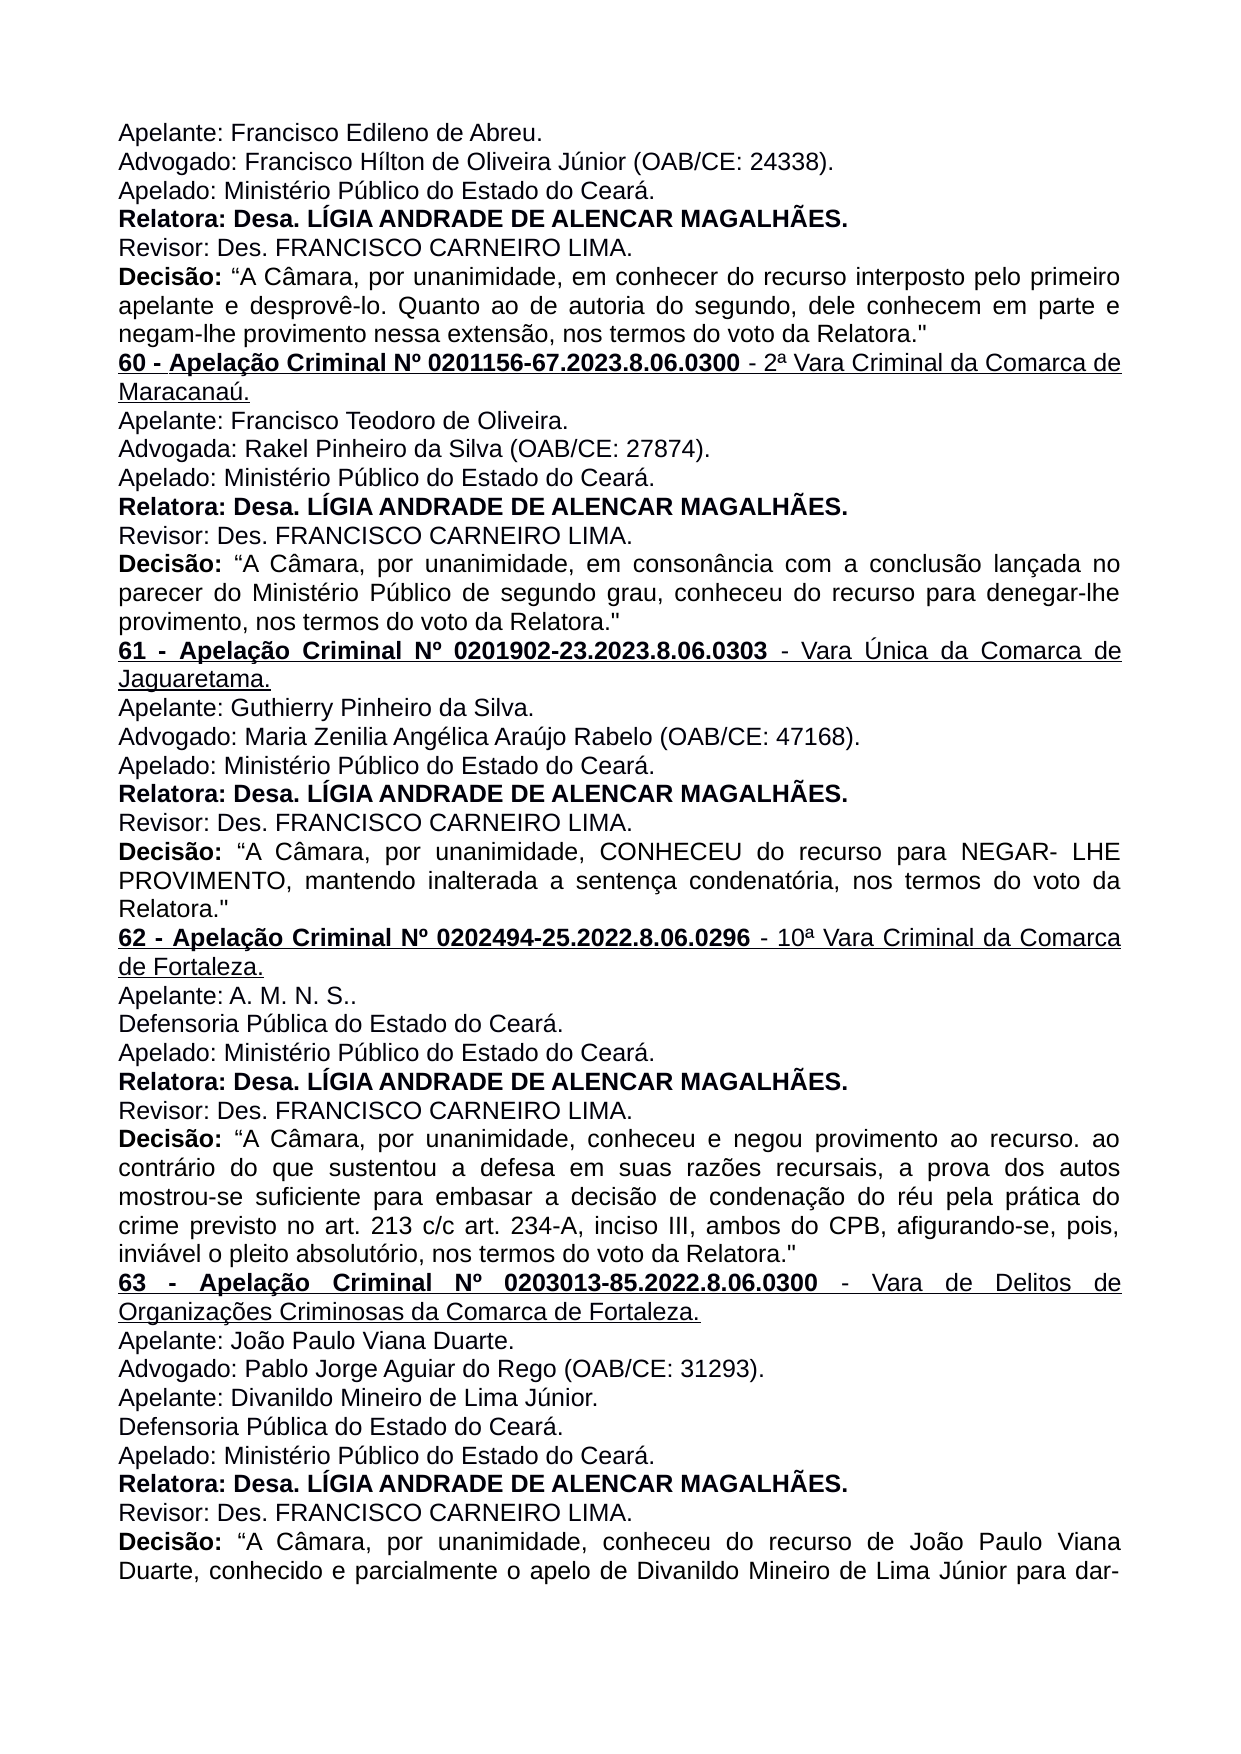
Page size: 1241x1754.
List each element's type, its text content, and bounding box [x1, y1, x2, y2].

text Jaguaretama. [118, 662, 1122, 693]
text 62 - Apelação Criminal Nº 0202494-25.2022.8.06.0296 - 10ª Vara Criminal da Comarca de Fortaleza. [118, 923, 1122, 981]
text Decisão: “A Câmara, por unanimidade, CONHECEU do recurso para NEGAR- LHE PROVIMENTO, mantendo inalterada a sentença condenatória, nos termos do voto da Relatora." [118, 837, 1122, 923]
text Decisão: “A Câmara, por unanimidade, conheceu do recurso de João Paulo Viana Duarte, conhecido e parcialmente o apelo de Divanildo Mineiro de Lima Júnior para dar- [118, 1527, 1122, 1584]
text Advogado: Francisco Hílton de Oliveira Júnior (OAB/CE: 24338). [118, 147, 1122, 176]
text Organizações Criminosas da Comarca de Fortaleza. [118, 1294, 1122, 1326]
text Relatora: Desa. LÍGIA ANDRADE DE ALENCAR MAGALHÃES. [118, 1469, 1122, 1498]
text Relatora: Desa. LÍGIA ANDRADE DE ALENCAR MAGALHÃES. [118, 204, 1122, 233]
text Revisor: Des. FRANCISCO CARNEIRO LIMA. [118, 1498, 1122, 1527]
text Apelante: Divanildo Mineiro de Lima Júnior. [118, 1383, 1122, 1412]
text Revisor: Des. FRANCISCO CARNEIRO LIMA. [118, 233, 1122, 262]
text Maracanaú. [118, 374, 1122, 406]
text Revisor: Des. FRANCISCO CARNEIRO LIMA. [118, 521, 1122, 549]
text Decisão: “A Câmara, por unanimidade, em conhecer do recurso interposto pelo primeiro apelante e desprovê-lo. Quanto ao de autoria do segundo, dele conhecem em parte e negam-lhe provimento nessa extensão, nos termos do voto da Relatora." [118, 262, 1122, 348]
text Defensoria Pública do Estado do Ceará. [118, 1412, 1122, 1441]
text Advogado: Pablo Jorge Aguiar do Rego (OAB/CE: 31293). [118, 1354, 1122, 1383]
text Apelante: Francisco Edileno de Abreu. [118, 118, 1122, 147]
text Apelante: Francisco Teodoro de Oliveira. [118, 406, 1122, 434]
text Apelado: Ministério Público do Estado do Ceará. [118, 1441, 1122, 1469]
text Revisor: Des. FRANCISCO CARNEIRO LIMA. [118, 808, 1122, 837]
text 60 - Apelação Criminal Nº 0201156-67.2023.8.06.0300 - 2ª Vara Criminal da Comarca de [118, 348, 1122, 373]
text 63 - Apelação Criminal Nº 0203013-85.2022.8.06.0300 - Vara de Delitos de [118, 1268, 1122, 1293]
text Advogada: Rakel Pinheiro da Silva (OAB/CE: 27874). [118, 434, 1122, 463]
text Apelado: Ministério Público do Estado do Ceará. [118, 1038, 1122, 1067]
text Apelante: Guthierry Pinheiro da Silva. [118, 693, 1122, 722]
text Advogado: Maria Zenilia Angélica Araújo Rabelo (OAB/CE: 47168). [118, 722, 1122, 751]
text Revisor: Des. FRANCISCO CARNEIRO LIMA. [118, 1096, 1122, 1124]
text Apelado: Ministério Público do Estado do Ceará. [118, 463, 1122, 492]
text Apelado: Ministério Público do Estado do Ceará. [118, 176, 1122, 204]
text Apelante: A. M. N. S.. [118, 981, 1122, 1009]
text Relatora: Desa. LÍGIA ANDRADE DE ALENCAR MAGALHÃES. [118, 492, 1122, 521]
text Relatora: Desa. LÍGIA ANDRADE DE ALENCAR MAGALHÃES. [118, 1067, 1122, 1096]
text Apelado: Ministério Público do Estado do Ceará. [118, 751, 1122, 779]
text Relatora: Desa. LÍGIA ANDRADE DE ALENCAR MAGALHÃES. [118, 779, 1122, 808]
text Defensoria Pública do Estado do Ceará. [118, 1009, 1122, 1038]
text Decisão: “A Câmara, por unanimidade, conheceu e negou provimento ao recurso. ao contrário do que sustentou a defesa em suas razões recursais, a prova dos autos mostrou-se suficiente para embasar a decisão de condenação do réu pela prática do crime previsto no art. 213 c/c art. 234-A, inciso III, ambos do CPB, afigurando-se, pois, inviável o pleito absolutório, nos termos do voto da Relatora." [118, 1124, 1122, 1268]
text Apelante: João Paulo Viana Duarte. [118, 1326, 1122, 1354]
text 61 - Apelação Criminal Nº 0201902-23.2023.8.06.0303 - Vara Única da Comarca de [118, 636, 1122, 661]
text Decisão: “A Câmara, por unanimidade, em consonância com a conclusão lançada no parecer do Ministério Público de segundo grau, conheceu do recurso para denegar-lhe provimento, nos termos do voto da Relatora." [118, 549, 1122, 636]
